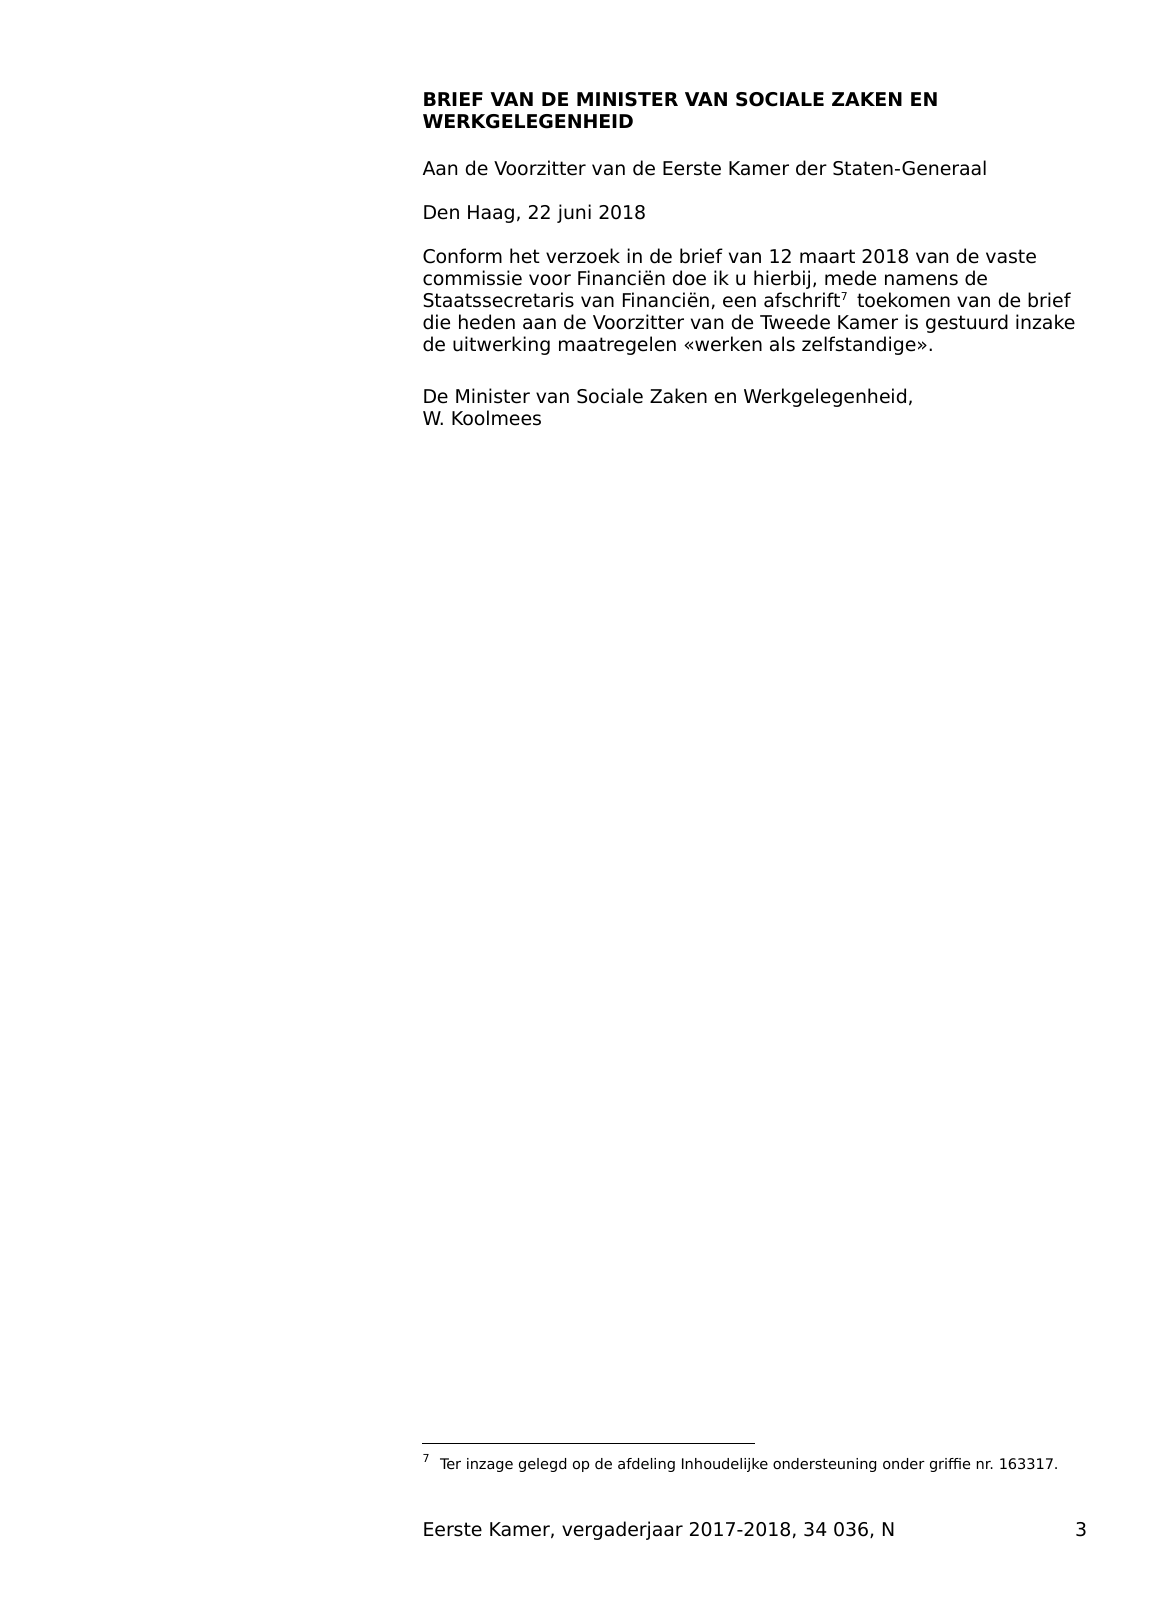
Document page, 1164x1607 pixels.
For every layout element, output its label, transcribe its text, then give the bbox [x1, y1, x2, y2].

text Ter inzage gelegd op de afdeling Inhoudelijke ondersteuning onder griffie nr. 163317. [422, 1452, 1087, 1474]
text De Minister van Sociale Zaken en Werkgelegenheid, W. Koolmees [422, 386, 1087, 430]
text Den Haag, 22 juni 2018 [422, 202, 1087, 224]
text Aan de Voorzitter van de Eerste Kamer der Staten-Generaal [422, 158, 1087, 180]
subtitle BRIEF VAN DE MINISTER VAN SOCIALE ZAKEN EN WERKGELEGENHEID [422, 89, 1087, 133]
text Conform het verzoek in de brief van 12 maart 2018 van de vaste commissie voor Financiën doe ik u hierbij, mede namens de Staatssecretaris van Financiën, een afschrift toekomen van de brief die heden aan de Voorzitter van de Tweede Kamer is gestuurd inzake de uitwerking maatregelen «werken als zelfstandige». [422, 246, 1087, 356]
